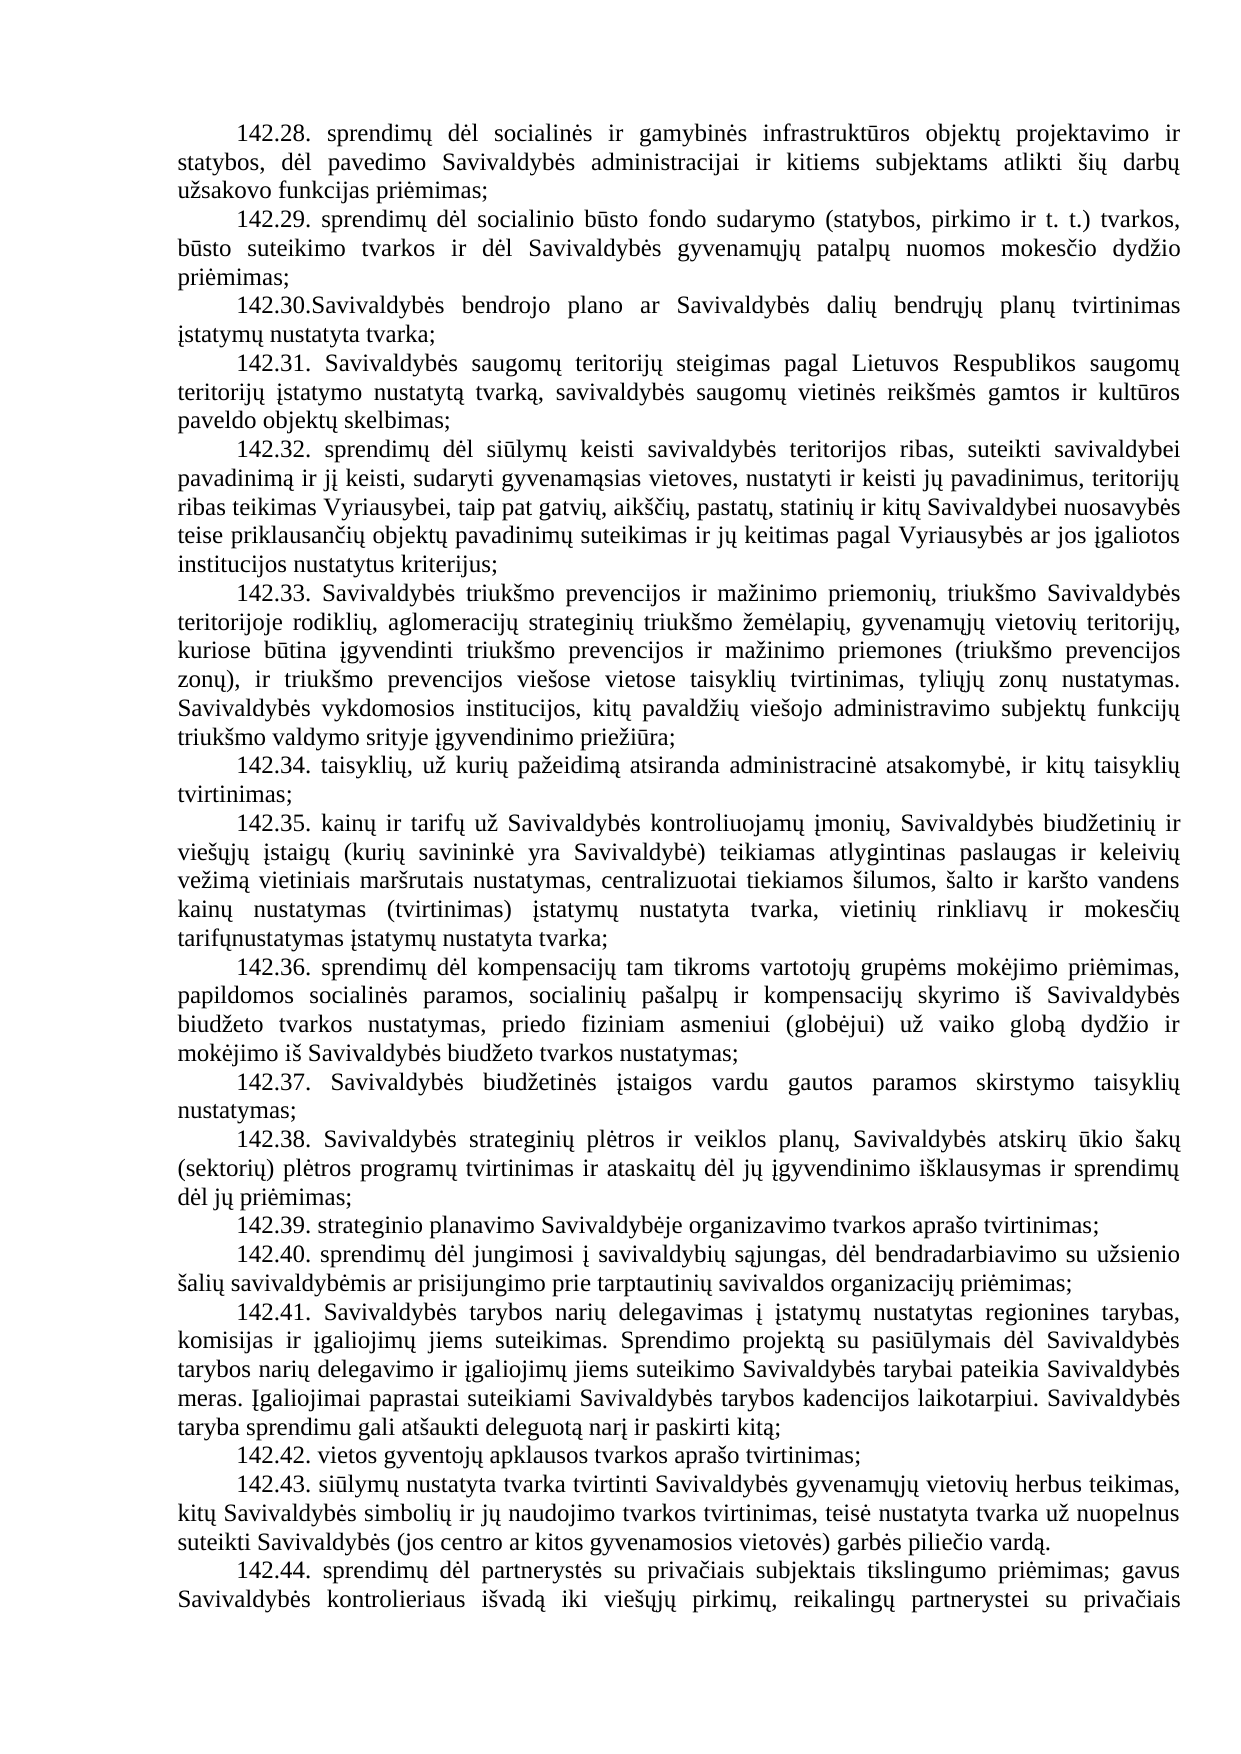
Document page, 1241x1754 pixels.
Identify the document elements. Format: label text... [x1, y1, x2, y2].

text 142.38. Savivaldybės strateginių plėtros ir veiklos planų, Savivaldybės atskirų ūkio šakų (sektorių) plėtros programų tvirtinimas ir ataskaitų dėl jų įgyvendinimo išklausymas ir sprendimų dėl jų priėmimas; [177, 1124, 1181, 1211]
text 142.35. kainų ir tarifų už Savivaldybės kontroliuojamų įmonių, Savivaldybės biudžetinių ir viešųjų įstaigų (kurių savininkė yra Savivaldybė) teikiamas atlygintinas paslaugas ir keleivių vežimą vietiniais maršrutais nustatymas, centralizuotai tiekiamos šilumos, šalto ir karšto vandens kainų nustatymas (tvirtinimas) įstatymų nustatyta tvarka, vietinių rinkliavų ir mokesčių tarifųnustatymas įstatymų nustatyta tvarka; [177, 808, 1181, 952]
text 142.29. sprendimų dėl socialinio būsto fondo sudarymo (statybos, pirkimo ir t. t.) tvarkos, būsto suteikimo tvarkos ir dėl Savivaldybės gyvenamųjų patalpų nuomos mokesčio dydžio priėmimas; [177, 204, 1181, 291]
text 142.36. sprendimų dėl kompensacijų tam tikroms vartotojų grupėms mokėjimo priėmimas, papildomos socialinės paramos, socialinių pašalpų ir kompensacijų skyrimo iš Savivaldybės biudžeto tvarkos nustatymas, priedo fiziniam asmeniui (globėjui) už vaiko globą dydžio ir mokėjimo iš Savivaldybės biudžeto tvarkos nustatymas; [177, 952, 1181, 1067]
text 142.39. strateginio planavimo Savivaldybėje organizavimo tvarkos aprašo tvirtinimas; [177, 1211, 1181, 1239]
text 142.28. sprendimų dėl socialinės ir gamybinės infrastruktūros objektų projektavimo ir statybos, dėl pavedimo Savivaldybės administracijai ir kitiems subjektams atlikti šių darbų užsakovo funkcijas priėmimas; [177, 118, 1181, 204]
text 142.31. Savivaldybės saugomų teritorijų steigimas pagal Lietuvos Respublikos saugomų teritorijų įstatymo nustatytą tvarką, savivaldybės saugomų vietinės reikšmės gamtos ir kultūros paveldo objektų skelbimas; [177, 348, 1181, 434]
text 142.37. Savivaldybės biudžetinės įstaigos vardu gautos paramos skirstymo taisyklių nustatymas; [177, 1067, 1181, 1124]
text 142.42. vietos gyventojų apklausos tvarkos aprašo tvirtinimas; [177, 1441, 1181, 1469]
text 142.41. Savivaldybės tarybos narių delegavimas į įstatymų nustatytas regionines tarybas, komisijas ir įgaliojimų jiems suteikimas. Sprendimo projektą su pasiūlymais dėl Savivaldybės tarybos narių delegavimo ir įgaliojimų jiems suteikimo Savivaldybės tarybai pateikia Savivaldybės meras. Įgaliojimai paprastai suteikiami Savivaldybės tarybos kadencijos laikotarpiui. Savivaldybės taryba sprendimu gali atšaukti deleguotą narį ir paskirti kitą; [177, 1297, 1181, 1441]
text 142.34. taisyklių, už kurių pažeidimą atsiranda administracinė atsakomybė, ir kitų taisyklių tvirtinimas; [177, 751, 1181, 808]
text 142.32. sprendimų dėl siūlymų keisti savivaldybės teritorijos ribas, suteikti savivaldybei pavadinimą ir jį keisti, sudaryti gyvenamąsias vietoves, nustatyti ir keisti jų pavadinimus, teritorijų ribas teikimas Vyriausybei, taip pat gatvių, aikščių, pastatų, statinių ir kitų Savivaldybei nuosavybės teise priklausančių objektų pavadinimų suteikimas ir jų keitimas pagal Vyriausybės ar jos įgaliotos institucijos nustatytus kriterijus; [177, 434, 1181, 578]
text 142.40. sprendimų dėl jungimosi į savivaldybių sąjungas, dėl bendradarbiavimo su užsienio šalių savivaldybėmis ar prisijungimo prie tarptautinių savivaldos organizacijų priėmimas; [177, 1239, 1181, 1297]
text 142.30.Savivaldybės bendrojo plano ar Savivaldybės dalių bendrųjų planų tvirtinimas įstatymų nustatyta tvarka; [177, 291, 1181, 348]
text 142.44. sprendimų dėl partnerystės su privačiais subjektais tikslingumo priėmimas; gavus Savivaldybės kontrolieriaus išvadą iki viešųjų pirkimų, reikalingų partnerystei su privačiais [177, 1556, 1181, 1613]
text 142.43. siūlymų nustatyta tvarka tvirtinti Savivaldybės gyvenamųjų vietovių herbus teikimas, kitų Savivaldybės simbolių ir jų naudojimo tvarkos tvirtinimas, teisė nustatyta tvarka už nuopelnus suteikti Savivaldybės (jos centro ar kitos gyvenamosios vietovės) garbės piliečio vardą. [177, 1469, 1181, 1556]
text 142.33. Savivaldybės triukšmo prevencijos ir mažinimo priemonių, triukšmo Savivaldybės teritorijoje rodiklių, aglomeracijų strateginių triukšmo žemėlapių, gyvenamųjų vietovių teritorijų, kuriose būtina įgyvendinti triukšmo prevencijos ir mažinimo priemones (triukšmo prevencijos zonų), ir triukšmo prevencijos viešose vietose taisyklių tvirtinimas, tyliųjų zonų nustatymas. Savivaldybės vykdomosios institucijos, kitų pavaldžių viešojo administravimo subjektų funkcijų triukšmo valdymo srityje įgyvendinimo priežiūra; [177, 578, 1181, 751]
